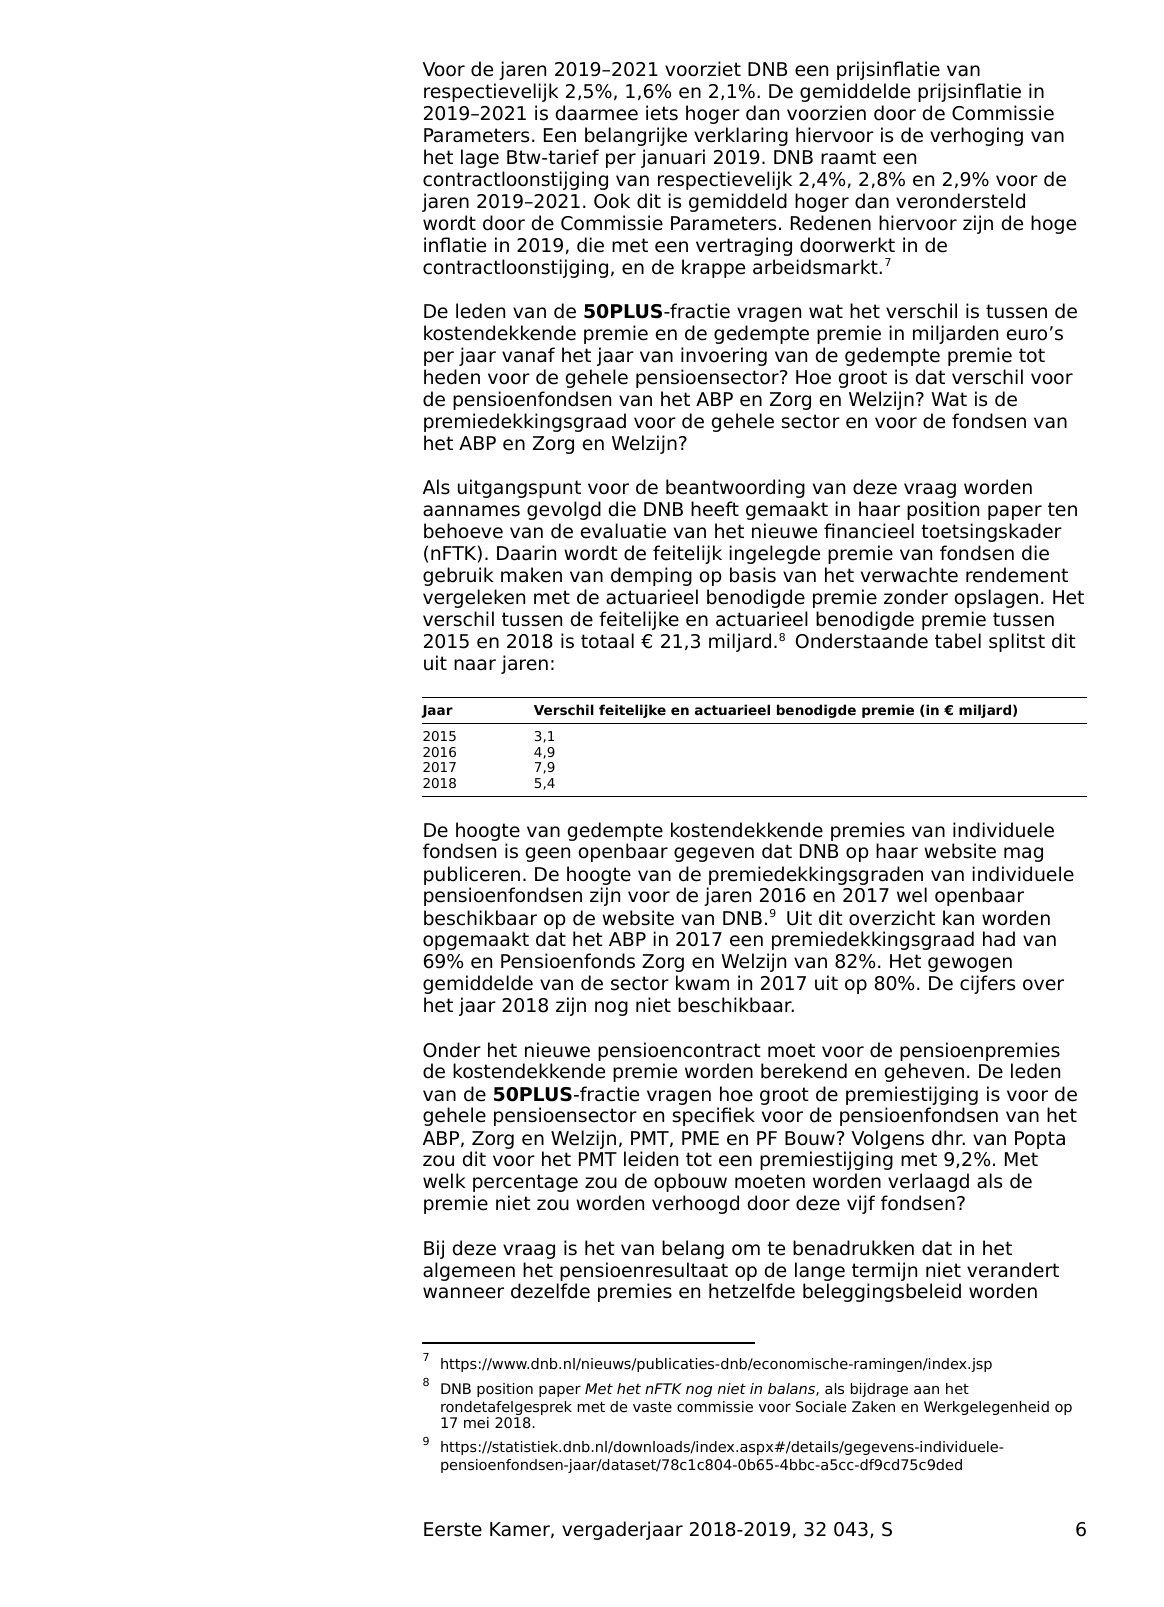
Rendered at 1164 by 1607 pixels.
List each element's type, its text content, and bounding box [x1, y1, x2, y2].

table_cell 2015 [422, 724, 528, 744]
text Als uitgangspunt voor de beantwoording van deze vraag worden aannames gevolgd die DNB heeft gemaakt in haar position paper ten behoeve van de evaluatie van het nieuwe financieel toetsingskader (nFTK). Daarin wordt de feitelijk ingelegde premie van fondsen die gebruik maken van demping op basis van het verwachte rendement vergeleken met de actuarieel benodigde premie zonder opslagen. Het verschil tussen de feitelijke en actuarieel benodigde premie tussen 2015 en 2018 is totaal € 21,3 miljard. Onderstaande tabel splitst dit uit naar jaren: [422, 477, 1087, 675]
text Bij deze vraag is het van belang om te benadrukken dat in het algemeen het pensioenresultaat op de lange termijn niet verandert wanneer dezelfde premies en hetzelfde beleggingsbeleid worden [422, 1237, 1087, 1303]
table_cell 7,9 [528, 760, 1087, 776]
table_header Jaar [422, 698, 528, 723]
table_header Verschil feitelijke en actuarieel benodigde premie (in € miljard) [528, 698, 1087, 723]
table_cell 4,9 [528, 744, 1087, 760]
table_cell 2017 [422, 760, 528, 776]
text https://www.dnb.nl/nieuws/publicaties-dnb/economische-ramingen/index.jsp [422, 1352, 1087, 1374]
text Voor de jaren 2019–2021 voorziet DNB een prijsinflatie van respectievelijk 2,5%, 1,6% en 2,1%. De gemiddelde prijsinflatie in 2019–2021 is daarmee iets hoger dan voorzien door de Commissie Parameters. Een belangrijke verklaring hiervoor is de verhoging van het lage Btw-tarief per januari 2019. DNB raamt een contractloonstijging van respectievelijk 2,4%, 2,8% en 2,9% voor de jaren 2019–2021. Ook dit is gemiddeld hoger dan verondersteld wordt door de Commissie Parameters. Redenen hiervoor zijn de hoge inflatie in 2019, die met een vertraging doorwerkt in de contractloonstijging, en de krappe arbeidsmarkt. [422, 59, 1087, 279]
table_cell 3,1 [528, 724, 1087, 744]
table_cell 5,4 [528, 776, 1087, 796]
text De leden van de 50PLUS-fractie vragen wat het verschil is tussen de kostendekkende premie en de gedempte premie in miljarden euro’s per jaar vanaf het jaar van invoering van de gedempte premie tot heden voor de gehele pensioensector? Hoe groot is dat verschil voor de pensioenfondsen van het ABP en Zorg en Welzijn? Wat is de premiedekkingsgraad voor de gehele sector en voor de fondsen van het ABP en Zorg en Welzijn? [422, 301, 1087, 455]
table_cell 2016 [422, 744, 528, 760]
text De hoogte van gedempte kostendekkende premies van individuele fondsen is geen openbaar gegeven dat DNB op haar website mag publiceren. De hoogte van de premiedekkingsgraden van individuele pensioenfondsen zijn voor de jaren 2016 en 2017 wel openbaar beschikbaar op de website van DNB. Uit dit overzicht kan worden opgemaakt dat het ABP in 2017 een premiedekkingsgraad had van 69% en Pensioenfonds Zorg en Welzijn van 82%. Het gewogen gemiddelde van de sector kwam in 2017 uit op 80%. De cijfers over het jaar 2018 zijn nog niet beschikbaar. [422, 819, 1087, 1017]
text https://statistiek.dnb.nl/downloads/index.aspx#/details/gegevens-individuele-pensioenfondsen-jaar/dataset/78c1c804-0b65-4bbc-a5cc-df9cd75c9ded [422, 1435, 1087, 1474]
table_cell 2018 [422, 776, 528, 796]
text DNB position paper Met het nFTK nog niet in balans, als bijdrage aan het rondetafelgesprek met de vaste commissie voor Sociale Zaken en Werkgelegenheid op 17 mei 2018. [422, 1377, 1087, 1432]
text Onder het nieuwe pensioencontract moet voor de pensioenpremies de kostendekkende premie worden berekend en geheven. De leden van de 50PLUS-fractie vragen hoe groot de premiestijging is voor de gehele pensioensector en specifiek voor de pensioenfondsen van het ABP, Zorg en Welzijn, PMT, PME en PF Bouw? Volgens dhr. van Popta zou dit voor het PMT leiden tot een premiestijging met 9,2%. Met welk percentage zou de opbouw moeten worden verlaagd als de premie niet zou worden verhoogd door deze vijf fondsen? [422, 1039, 1087, 1215]
